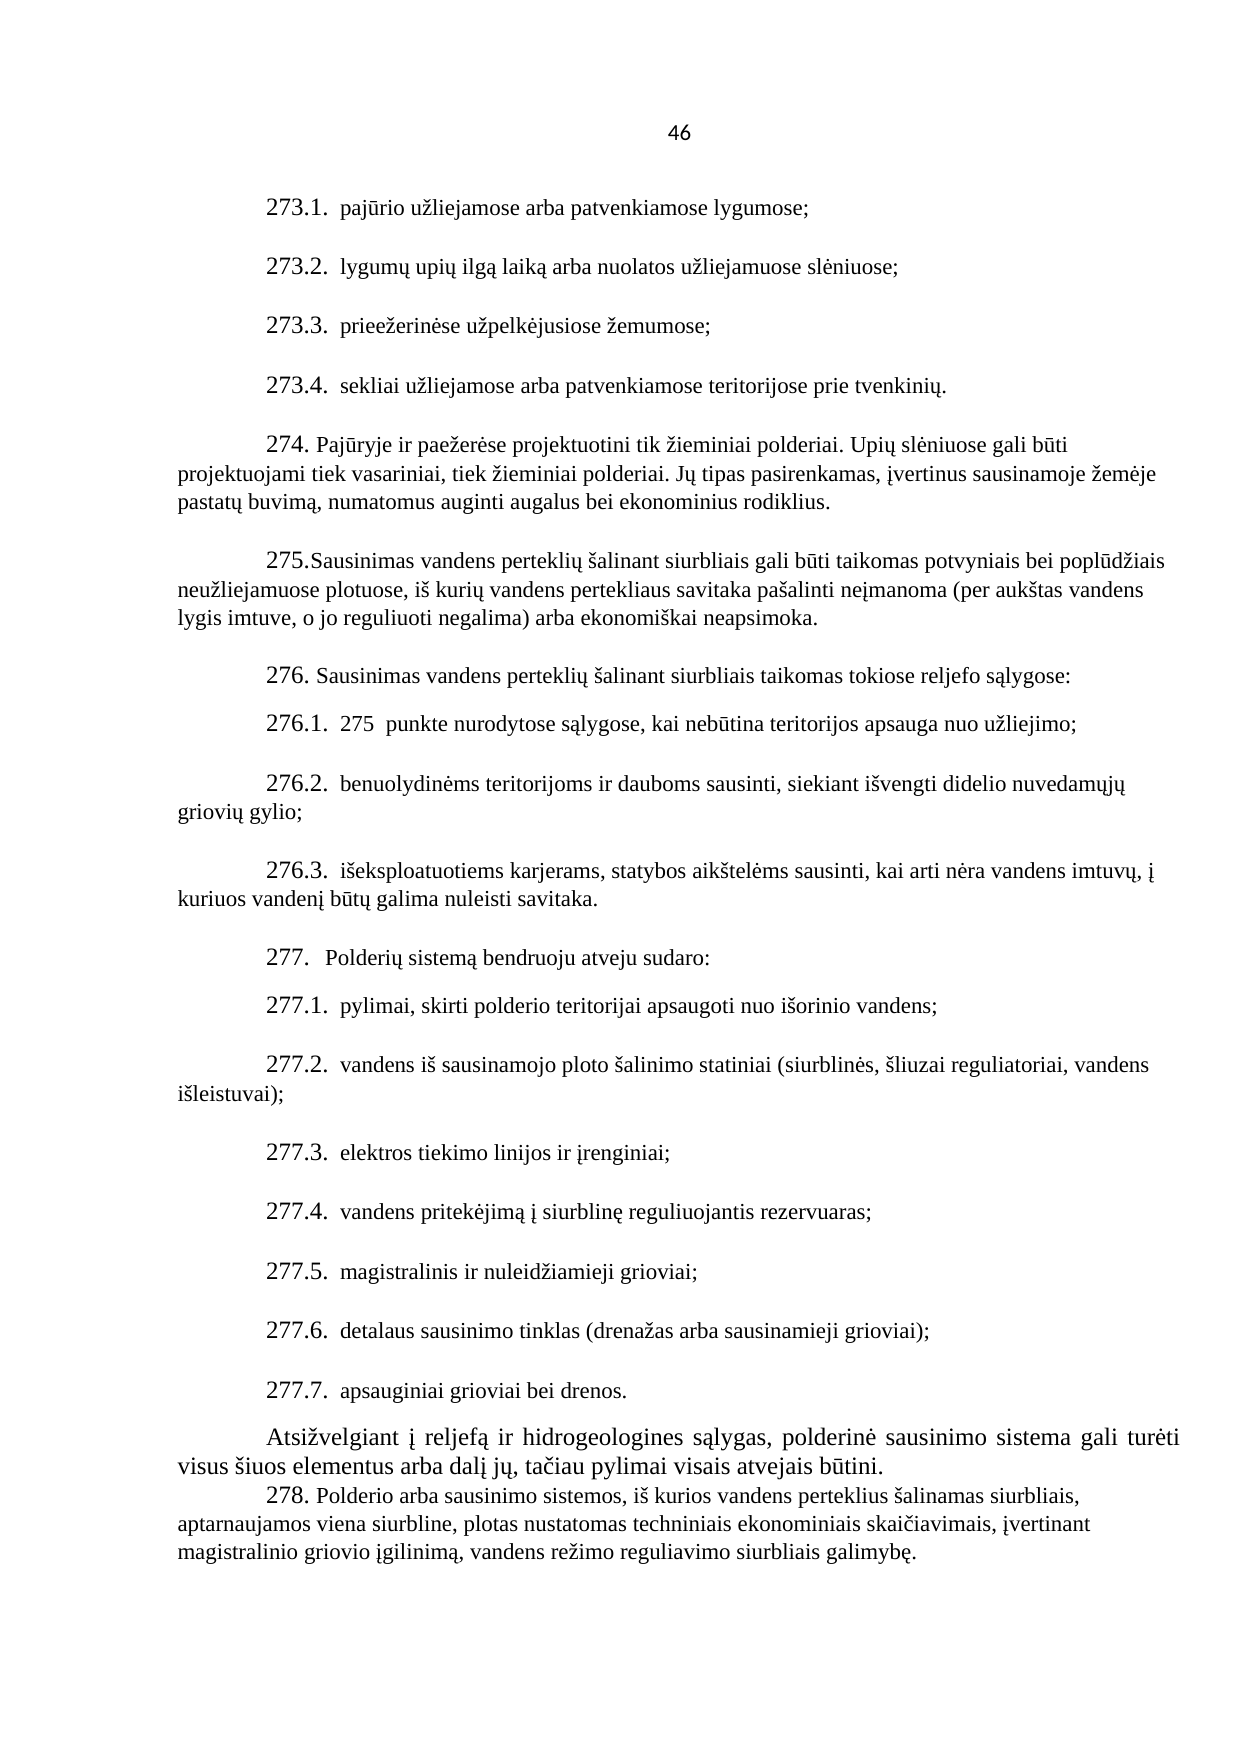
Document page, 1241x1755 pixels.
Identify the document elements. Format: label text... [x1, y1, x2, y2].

text 276.2. benuolydinėms teritorijoms ir dauboms sausinti, siekiant išvengti didelio nuvedamųjų griovių gylio; [177, 768, 1181, 824]
text Atsižvelgiant į reljefą ir hidrogeologines sąlygas, polderinė sausinimo sistema gali turėti visus šiuos elementus arba dalį jų, tačiau pylimai visais atvejais būtini. [177, 1422, 1181, 1480]
text 277.4. vandens pritekėjimą į siurblinę reguliuojantis rezervuaras; [177, 1196, 1181, 1225]
text 277.2. vandens iš sausinamojo ploto šalinimo statiniai (siurblinės, šliuzai reguliatoriai, vandens išleistuvai); [177, 1049, 1181, 1106]
text 275. Sausinimas vandens perteklių šalinant siurbliais gali būti taikomas potvyniais bei poplūdžiais neužliejamuose plotuose, iš kurių vandens pertekliaus savitaka pašalinti neįmanoma (per aukštas vandens lygis imtuve, o jo reguliuoti negalima) arba ekonomiškai neapsimoka. [177, 545, 1181, 630]
text 276. Sausinimas vandens perteklių šalinant siurbliais taikomas tokiose reljefo sąlygose: [177, 661, 1181, 689]
text 276.3. išeksploatuotiems karjerams, statybos aikštelėms sausinti, kai arti nėra vandens imtuvų, į kuriuos vandenį būtų galima nuleisti savitaka. [177, 855, 1181, 912]
text 277. Polderių sistemą bendruoju atveju sudaro: [177, 942, 1181, 971]
text 277.6. detalaus sausinimo tinklas (drenažas arba sausinamieji grioviai); [177, 1315, 1181, 1344]
text 273.3. prieežerinėse užpelkėjusiose žemumose; [177, 311, 1181, 339]
text 277.3. elektros tiekimo linijos ir įrenginiai; [177, 1137, 1181, 1166]
text 273.1. pajūrio užliejamose arba patvenkiamose lygumose; [177, 192, 1181, 220]
text 274. Pajūryje ir paežerėse projektuotini tik žieminiai polderiai. Upių slėniuose gali būti projektuojami tiek vasariniai, tiek žieminiai polderiai. Jų tipas pasirenkamas, įvertinus sausinamoje žemėje pastatų buvimą, numatomus auginti augalus bei ekonominius rodiklius. [177, 429, 1181, 514]
text 277.7. apsauginiai grioviai bei drenos. [177, 1375, 1181, 1403]
text 273.2. lygumų upių ilgą laiką arba nuolatos užliejamuose slėniuose; [177, 251, 1181, 280]
text 278. Polderio arba sausinimo sistemos, iš kurios vandens perteklius šalinamas siurbliais, aptarnaujamos viena siurbline, plotas nustatomas techniniais ekonominiais skaičiavimais, įvertinant magistralinio griovio įgilinimą, vandens režimo reguliavimo siurbliais galimybę. [177, 1480, 1181, 1565]
text 277.5. magistralinis ir nuleidžiamieji grioviai; [177, 1256, 1181, 1284]
text 277.1. pylimai, skirti polderio teritorijai apsaugoti nuo išorinio vandens; [177, 990, 1181, 1019]
text 273.4. sekliai užliejamose arba patvenkiamose teritorijose prie tvenkinių. [177, 370, 1181, 399]
text 276.1. 275 punkte nurodytose sąlygose, kai nebūtina teritorijos apsauga nuo užliejimo; [177, 708, 1181, 737]
